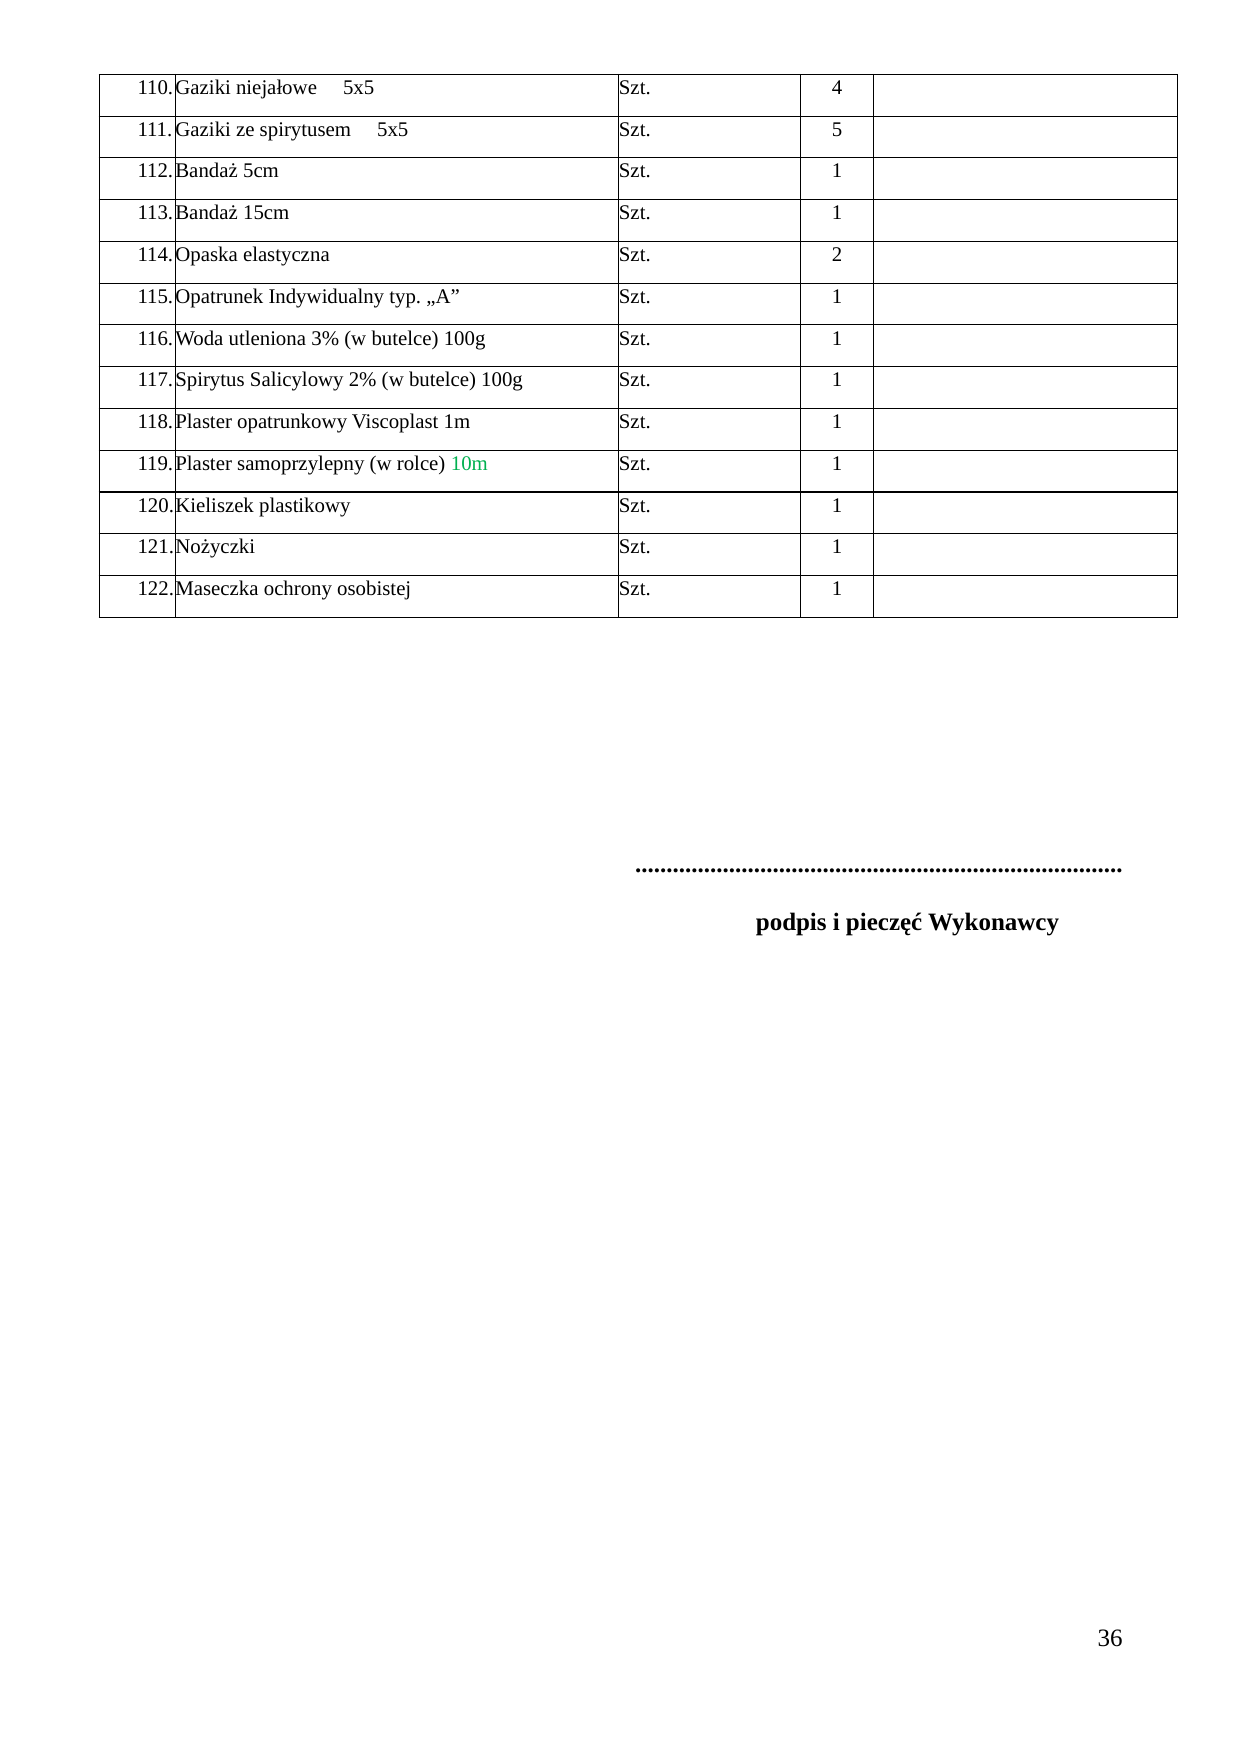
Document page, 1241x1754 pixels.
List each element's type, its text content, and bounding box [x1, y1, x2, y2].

table_cell Spirytus Salicylowy 2% (w butelce) 100g [176, 367, 618, 408]
table_cell Bandaż 5cm [176, 158, 618, 199]
table_cell [100, 367, 175, 408]
table_cell 1 [801, 284, 873, 324]
table_cell [100, 451, 175, 491]
table_cell [874, 117, 1177, 157]
table_cell [874, 576, 1177, 617]
table_cell [874, 325, 1177, 366]
table_cell Szt. [619, 493, 800, 533]
table_cell Szt. [619, 367, 800, 408]
table_cell 5 [801, 117, 873, 157]
table_cell [100, 158, 175, 199]
table_cell 1 [801, 158, 873, 199]
table_cell [874, 409, 1177, 450]
table_cell [100, 576, 175, 617]
table_cell Szt. [619, 242, 800, 283]
table_cell [874, 284, 1177, 324]
table_cell [100, 493, 175, 533]
table_cell [100, 75, 175, 116]
table_cell [874, 367, 1177, 408]
table_cell [100, 534, 175, 575]
table_cell [874, 493, 1177, 533]
table_cell 1 [801, 409, 873, 450]
table_cell [100, 409, 175, 450]
table_cell [100, 242, 175, 283]
table_cell [874, 534, 1177, 575]
table_cell Szt. [619, 200, 800, 241]
text podpis i pieczęć Wykonawcy [118, 907, 1122, 936]
table_cell 1 [801, 367, 873, 408]
table_cell Szt. [619, 534, 800, 575]
table_cell Szt. [619, 576, 800, 617]
table_cell Szt. [619, 117, 800, 157]
table_cell Opatrunek Indywidualny typ. „A” [176, 284, 618, 324]
table_cell Plaster samoprzylepny (w rolce) 10m [176, 451, 618, 491]
table_cell Woda utleniona 3% (w butelce) 100g [176, 325, 618, 366]
table_cell [874, 158, 1177, 199]
table_cell 1 [801, 534, 873, 575]
table_cell Opaska elastyczna [176, 242, 618, 283]
table_cell [874, 200, 1177, 241]
table_cell Szt. [619, 158, 800, 199]
table_cell [100, 284, 175, 324]
table_cell Szt. [619, 325, 800, 366]
table_cell Szt. [619, 75, 800, 116]
table_cell 1 [801, 576, 873, 617]
table_cell 1 [801, 200, 873, 241]
table_cell Kieliszek plastikowy [176, 493, 618, 533]
table_cell [874, 242, 1177, 283]
table_cell 1 [801, 325, 873, 366]
table_cell Szt. [619, 284, 800, 324]
table_cell 4 [801, 75, 873, 116]
table_cell Bandaż 15cm [176, 200, 618, 241]
table_cell Szt. [619, 451, 800, 491]
table_cell Plaster opatrunkowy Viscoplast 1m [176, 409, 618, 450]
table_cell [874, 75, 1177, 116]
table_cell [100, 200, 175, 241]
text .............................................................................. [118, 849, 1122, 878]
table_cell Maseczka ochrony osobistej [176, 576, 618, 617]
table_cell Nożyczki [176, 534, 618, 575]
table_cell 1 [801, 451, 873, 491]
table_cell Gaziki ze spirytusem 5x5 [176, 117, 618, 157]
table_cell 2 [801, 242, 873, 283]
table_cell 1 [801, 493, 873, 533]
table_cell [874, 451, 1177, 491]
table_cell [100, 325, 175, 366]
table_cell Gaziki niejałowe 5x5 [176, 75, 618, 116]
table_cell [100, 117, 175, 157]
table_cell Szt. [619, 409, 800, 450]
